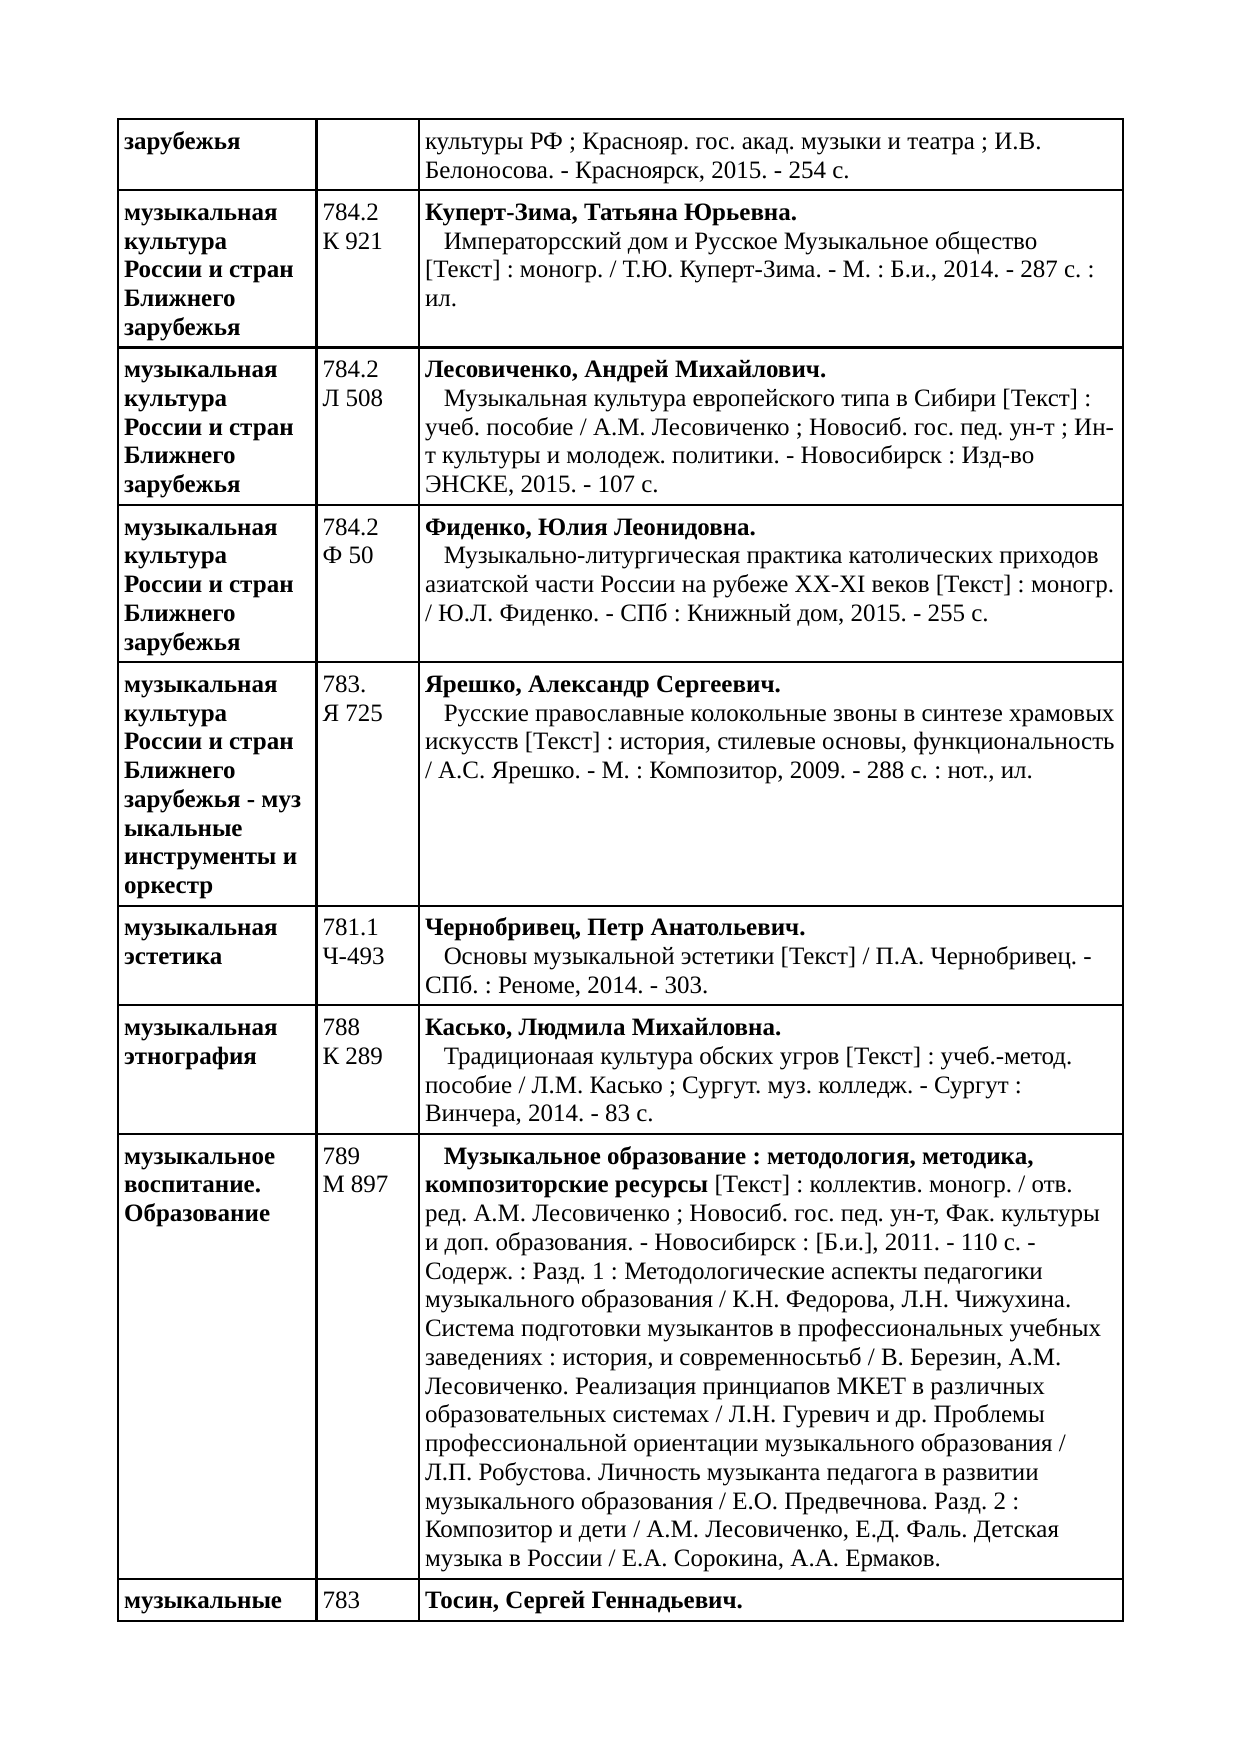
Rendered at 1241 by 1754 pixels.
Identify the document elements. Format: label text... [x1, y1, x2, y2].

table_cell Лесовиченко, Андрей Михайлович. Музыкальная культура европейского типа в Сибири [Текст] : учеб. пособие / А.М. Лесовиченко ; Новосиб. гос. пед. ун-т ; Ин-т культуры и молодеж. политики. - Новосибирск : Изд-во ЭНСКЕ, 2015. - 107 с. [420, 349, 1122, 504]
table_cell Куперт-Зима, Татьяна Юрьевна. Императорсский дом и Русское Музыкальное общество [Текст] : моногр. / Т.Ю. Куперт-Зима. - М. : Б.и., 2014. - 287 с. : ил. [420, 191, 1122, 346]
table_cell 781.1 Ч-493 [318, 907, 418, 1004]
table_cell культуры РФ ; Краснояр. гос. акад. музыки и театра ; И.В. Белоносова. - Красноярск, 2015. - 254 с. [420, 120, 1122, 189]
table_cell музыкальная культура России и стран Ближнего зарубежья [119, 506, 315, 661]
table_cell Касько, Людмила Михайловна. Традиционаая культура обских угров [Текст] : учеб.-метод. пособие / Л.М. Касько ; Сургут. муз. колледж. - Сургут : Винчера, 2014. - 83 с. [420, 1006, 1122, 1133]
table_cell Музыкальное образование : методология, методика, композиторские ресурсы [Текст] : коллектив. моногр. / отв. ред. А.М. Лесовиченко ; Новосиб. гос. пед. ун-т, Фак. культуры и доп. образования. - Новосибирск : [Б.и.], 2011. - 110 c. - Содерж. : Разд. 1 : Методологические аспекты педагогики музыкального образования / К.Н. Федорова, Л.Н. Чижухина. Система подготовки музыкантов в профессиональных учебных заведениях : история, и современносьтьб / В. Березин, А.М. Лесовиченко. Реализация принциапов МКЕТ в различных образовательных системах / Л.Н. Гуревич и др. Проблемы профессиональной ориентации музыкального образования / Л.П. Робустова. Личность музыканта педагога в развитии музыкального образования / Е.О. Предвечнова. Разд. 2 : Композитор и дети / А.М. Лесовиченко, Е.Д. Фаль. Детская музыка в России / Е.А. Сорокина, А.А. Ермаков. [420, 1135, 1122, 1578]
table_cell Тосин, Сергей Геннадьевич. [420, 1580, 1122, 1620]
table_cell [318, 120, 418, 189]
table_cell Фиденко, Юлия Леонидовна. Музыкально-литургическая практика католических приходов азиатской части России на рубеже ХХ-ХI веков [Текст] : моногр. / Ю.Л. Фиденко. - СПб : Книжный дом, 2015. - 255 с. [420, 506, 1122, 661]
table_cell 784.2 Ф 50 [318, 506, 418, 661]
table_cell музыкальная культура России и стран Ближнего зарубежья - музыкальные инструменты и оркестр [119, 663, 315, 904]
table_cell 788 К 289 [318, 1006, 418, 1133]
table_cell 789 М 897 [318, 1135, 418, 1578]
table_cell Чернобривец, Петр Анатольевич. Основы музыкальной эстетики [Текст] / П.А. Чернобривец. - СПб. : Реноме, 2014. - 303. [420, 907, 1122, 1004]
table_cell музыкальная эстетика [119, 907, 315, 1004]
table_cell 784.2 К 921 [318, 191, 418, 346]
table_cell 784.2 Л 508 [318, 349, 418, 504]
table_cell Ярешко, Александр Сергеевич. Русские православные колокольные звоны в синтезе храмовых искусств [Текст] : история, стилевые основы, функциональность / А.С. Ярешко. - М. : Композитор, 2009. - 288 с. : нот., ил. [420, 663, 1122, 904]
table_cell музыкальная этнография [119, 1006, 315, 1133]
table_cell музыкальное воспитание. Образование [119, 1135, 315, 1578]
table_cell 783. Я 725 [318, 663, 418, 904]
table_cell зарубежья [119, 120, 315, 189]
table_cell 783 [318, 1580, 418, 1620]
table_cell музыкальная культура России и стран Ближнего зарубежья [119, 349, 315, 504]
table_cell музыкальная культура России и стран Ближнего зарубежья [119, 191, 315, 346]
table_cell музыкальные [119, 1580, 315, 1620]
